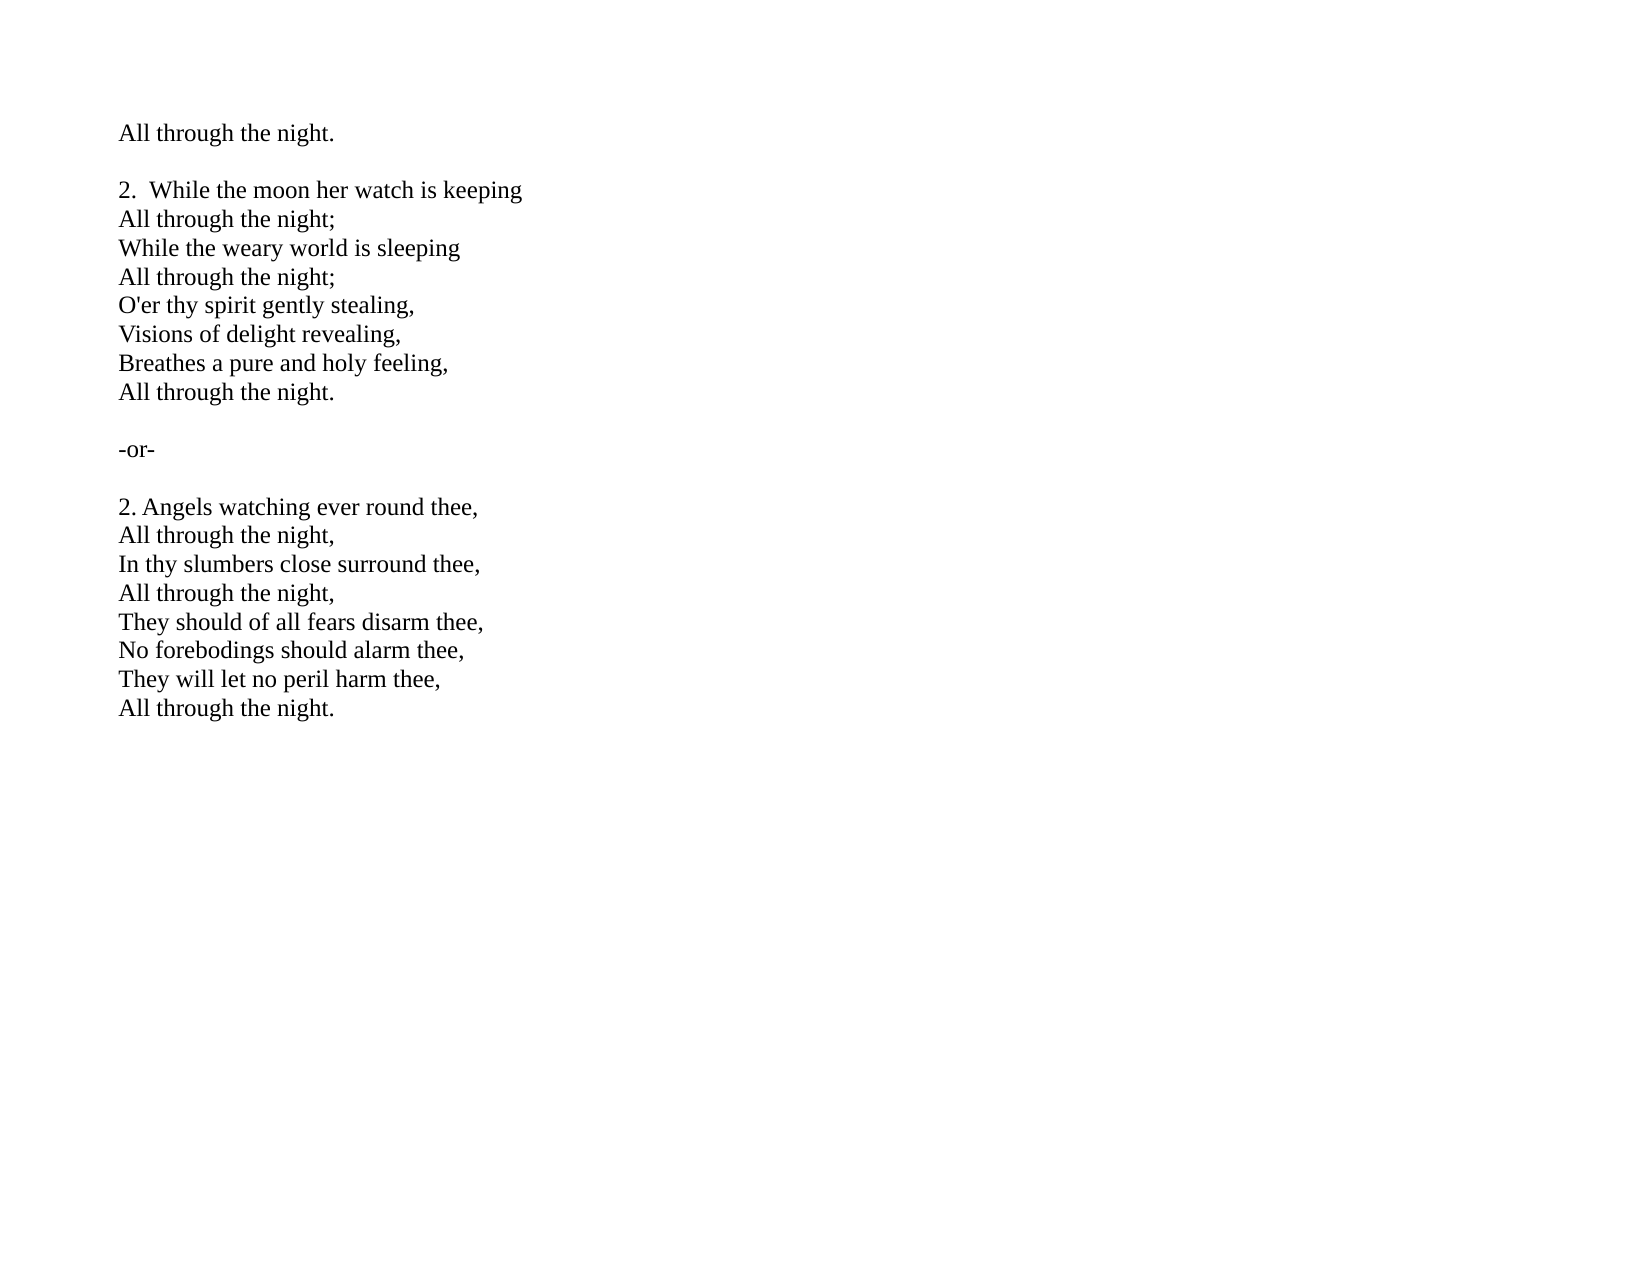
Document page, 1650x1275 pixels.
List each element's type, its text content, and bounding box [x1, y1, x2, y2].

text All through the night; [118, 262, 1532, 291]
text Visions of delight revealing, [118, 319, 1532, 348]
text -or- [118, 434, 1532, 463]
text They should of all fears disarm thee, [118, 607, 1532, 636]
text In thy slumbers close surround thee, [118, 549, 1532, 578]
text While the weary world is sleeping [118, 233, 1532, 262]
text All through the night, [118, 521, 1532, 549]
text O'er thy spirit gently stealing, [118, 291, 1532, 319]
text 2. Angels watching ever round thee, [118, 492, 1532, 521]
text Breathes a pure and holy feeling, [118, 348, 1532, 377]
text 2. While the moon her watch is keeping [118, 176, 1532, 204]
text All through the night. [118, 377, 1532, 406]
text All through the night. [118, 693, 1532, 722]
text All through the night. [118, 118, 1532, 147]
text No forebodings should alarm thee, [118, 636, 1532, 664]
text They will let no peril harm thee, [118, 664, 1532, 693]
text All through the night; [118, 204, 1532, 233]
text All through the night, [118, 578, 1532, 607]
